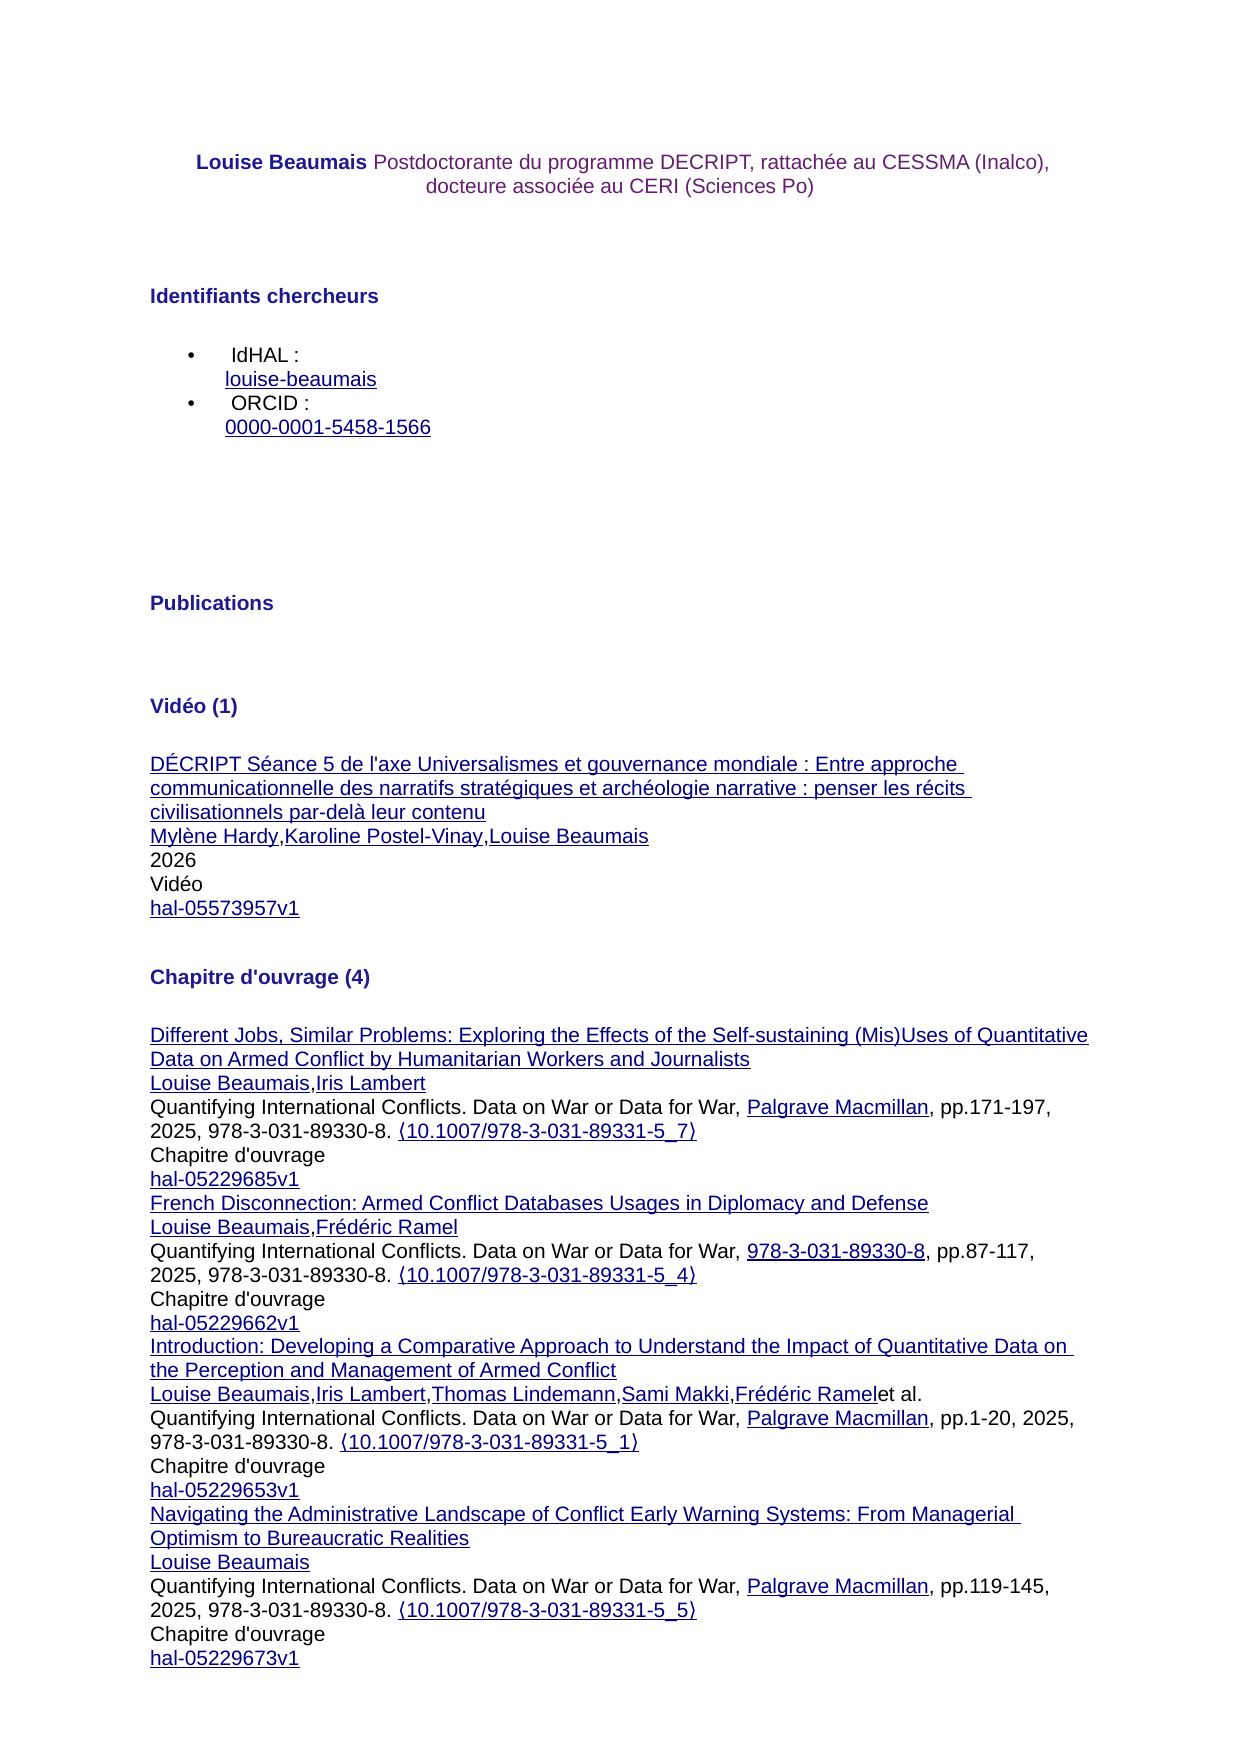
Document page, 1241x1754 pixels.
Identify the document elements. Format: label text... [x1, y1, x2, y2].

list louise-beaumais [187, 367, 1090, 391]
subtitle Vidéo (1) [150, 694, 1090, 718]
table_header Different Jobs, Similar Problems: Exploring the Effects of the Self-sustaining (Mis)Uses of Quantitative Data on Armed Conflict by Humanitarian Workers and Journalists Louise Beaumais,Iris Lambert Quantifying International Conflicts. Data on War or Data for War, Palgrave Macmillan, pp.171-197, 2025, 978-3-031-89330-8. ⟨10.1007/978-3-031-89331-5_7⟩ Chapitre d'ouvrage hal-05229685v1 [150, 1023, 1090, 1191]
subtitle Louise Beaumais Postdoctorante du programme DECRIPT, rattachée au CESSMA (Inalco), docteure associée au CERI (Sciences Po) [150, 150, 1090, 198]
subtitle Publications [150, 591, 1090, 614]
table_header DÉCRIPT Séance 5 de l'axe Universalismes et gouvernance mondiale : Entre approche communicationnelle des narratifs stratégiques et archéologie narrative : penser les récits civilisationnels par-delà leur contenu Mylène Hardy,Karoline Postel-Vinay,Louise Beaumais 2026 Vidéo hal-05573957v1 [150, 752, 1090, 920]
list 0000-0001-5458-1566 [187, 414, 1090, 438]
list IdHAL : [187, 343, 1090, 367]
subtitle Identifiants chercheurs [150, 284, 1090, 308]
table_cell Introduction: Developing a Comparative Approach to Understand the Impact of Quantitative Data on the Perception and Management of Armed Conflict Louise Beaumais,Iris Lambert,Thomas Lindemann,Sami Makki,Frédéric Ramelet al. Quantifying International Conflicts. Data on War or Data for War, Palgrave Macmillan, pp.1-20, 2025, 978-3-031-89330-8. ⟨10.1007/978-3-031-89331-5_1⟩ Chapitre d'ouvrage hal-05229653v1 [150, 1334, 1090, 1502]
subtitle Chapitre d'ouvrage (4) [150, 964, 1090, 988]
list ORCID : [187, 391, 1090, 414]
table_cell Navigating the Administrative Landscape of Conflict Early Warning Systems: From Managerial Optimism to Bureaucratic Realities Louise Beaumais Quantifying International Conflicts. Data on War or Data for War, Palgrave Macmillan, pp.119-145, 2025, 978-3-031-89330-8. ⟨10.1007/978-3-031-89331-5_5⟩ Chapitre d'ouvrage hal-05229673v1 [150, 1502, 1090, 1670]
table_cell French Disconnection: Armed Conflict Databases Usages in Diplomacy and Defense Louise Beaumais,Frédéric Ramel Quantifying International Conflicts. Data on War or Data for War, 978-3-031-89330-8, pp.87-117, 2025, 978-3-031-89330-8. ⟨10.1007/978-3-031-89331-5_4⟩ Chapitre d'ouvrage hal-05229662v1 [150, 1191, 1090, 1334]
